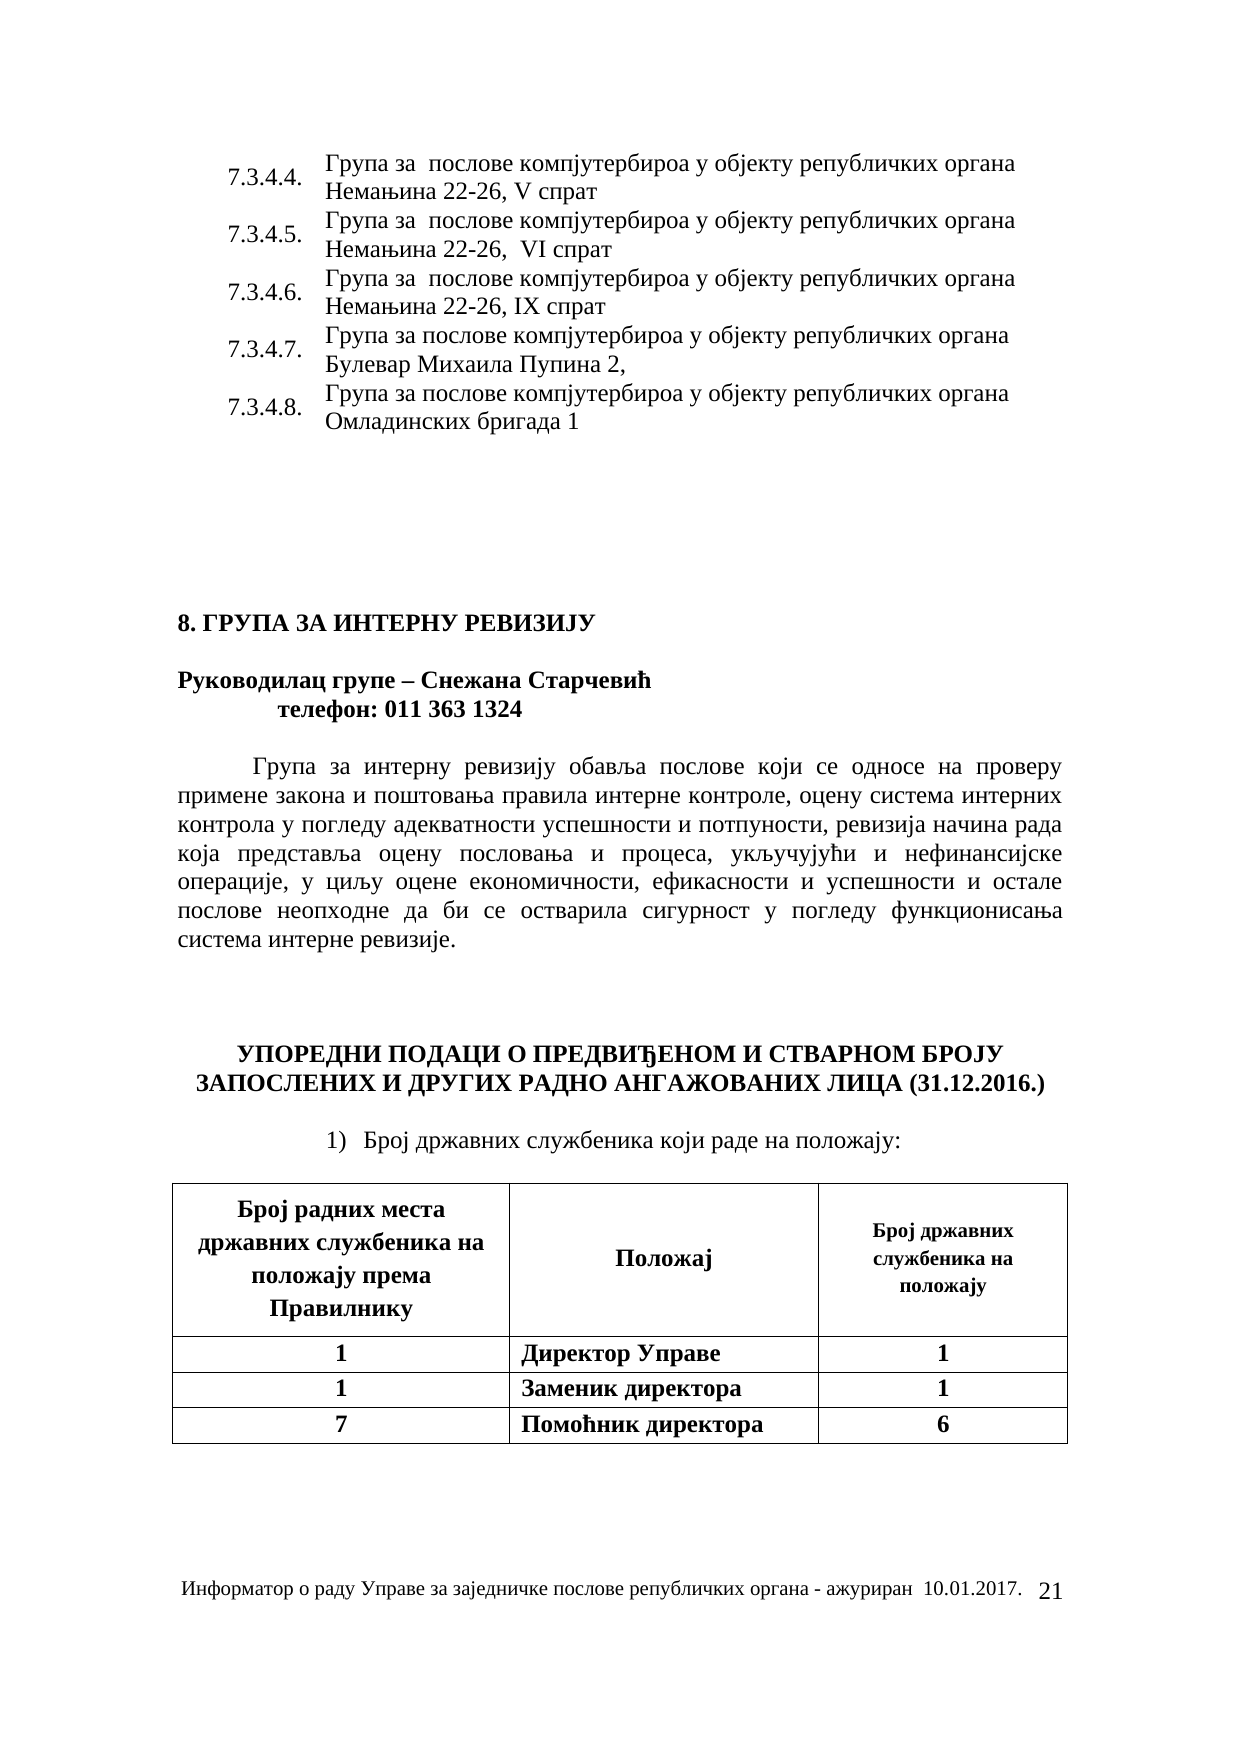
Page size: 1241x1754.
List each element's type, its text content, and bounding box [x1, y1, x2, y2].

text телефон: 011 363 1324 [177, 694, 1063, 723]
table_cell Заменик директора [510, 1373, 818, 1407]
table_header Број државних службеника на положају [819, 1184, 1067, 1336]
table_cell 1 [819, 1337, 1067, 1372]
table_cell 1 [819, 1373, 1067, 1407]
table_header Положај [510, 1184, 818, 1336]
text 8. ГРУПА ЗА ИНТЕРНУ РЕВИЗИЈУ [177, 608, 1063, 636]
table_header Број радних места државних службеника на положају према Правилнику [173, 1184, 509, 1336]
table_cell 7 [173, 1408, 509, 1442]
table_cell Група за послове компјутербироа у објекту републичких органа Немањина 22-26, V спрат [314, 148, 1076, 205]
table_cell Група за послове компјутербироа у објекту републичких органа Немањина 22-26, IX спрат [314, 263, 1076, 320]
list Број државних службеника који раде на положају: [326, 1125, 1063, 1154]
table_cell 6 [819, 1408, 1067, 1442]
table_cell 7.3.4.6. [214, 263, 313, 320]
text УПОРЕДНИ ПОДАЦИ О ПРЕДВИЂЕНОМ И СТВАРНОМ БРОЈУ ЗАПОСЛЕНИХ И ДРУГИХ РАДНО АНГАЖОВАНИХ ЛИЦА (31.12.2016.) [177, 1039, 1063, 1096]
table_cell Група за послове компјутербироа у објекту републичких органа Булевар Михаила Пупина 2, [314, 320, 1076, 378]
table_cell Помоћник директора [510, 1408, 818, 1442]
table_cell 7.3.4.5. [214, 205, 313, 263]
table_cell 1 [173, 1373, 509, 1407]
table_cell 7.3.4.4. [214, 148, 313, 205]
table_cell 7.3.4.8. [214, 378, 313, 435]
table_cell 1 [173, 1337, 509, 1372]
text Група за интерну ревизију обавља послове који се односе на проверу примене закона и поштовања правила интерне контроле, оцену система интерних контрола у погледу адекватности успешности и потпуности, ревизија начина рада која представља оцену пословања и процеса, укључујући и нефинансијске операције, у циљу оцене економичности, ефикасности и успешности и остале послове неопходне да би се остварила сигурност у погледу функционисања система интерне ревизије. [177, 751, 1063, 953]
table_cell Група за послове компјутербироа у објекту републичких органа Немањина 22-26, VI спрат [314, 205, 1076, 263]
table_cell Директор Управе [510, 1337, 818, 1372]
table_cell Група за послове компјутербироа у објекту републичких органа Омладинских бригада 1 [314, 378, 1076, 435]
text Руководилац групе – Снежана Старчевић [177, 665, 1063, 694]
table_cell 7.3.4.7. [214, 320, 313, 378]
